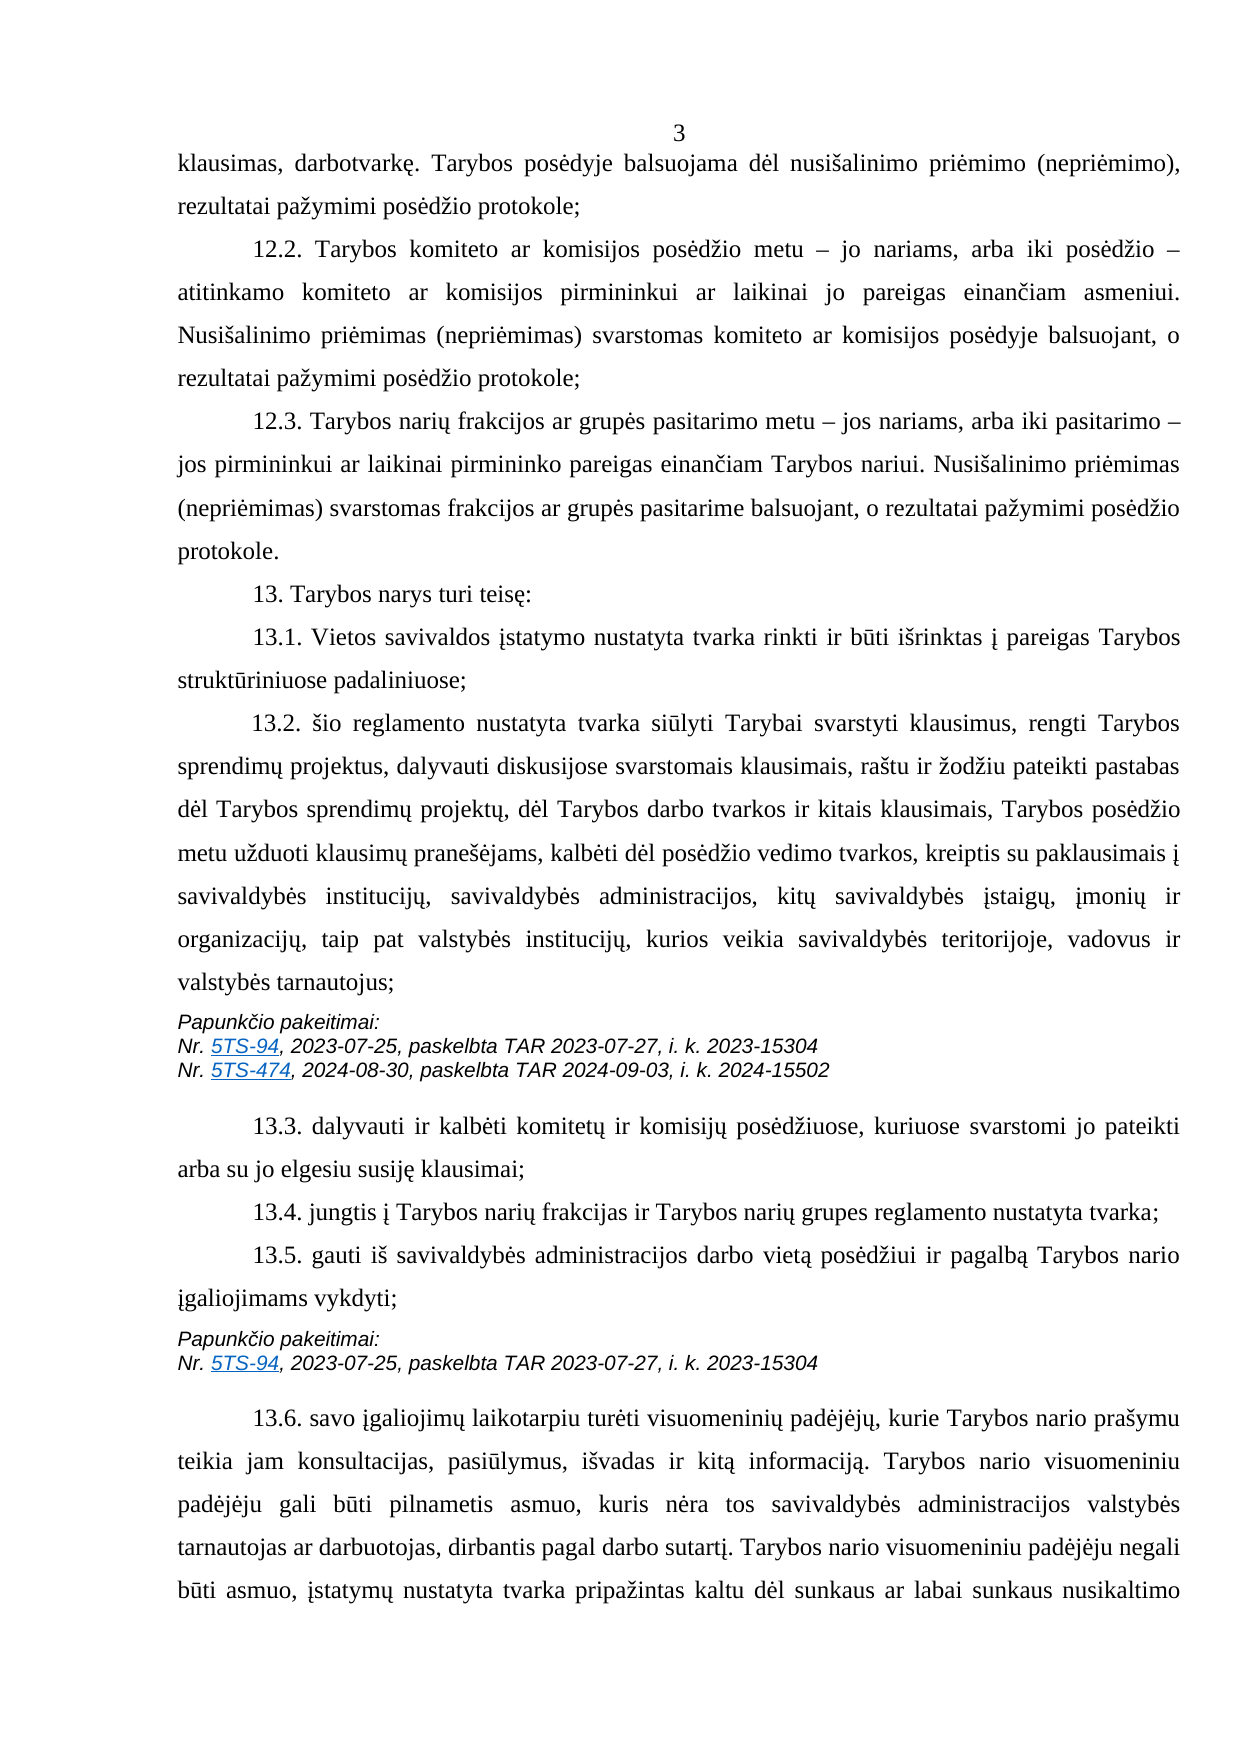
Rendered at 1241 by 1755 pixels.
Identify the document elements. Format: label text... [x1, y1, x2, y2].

text 13.3. dalyvauti ir kalbėti komitetų ir komisijų posėdžiuose, kuriuose svarstomi jo pateikti arba su jo elgesiu susiję klausimai; [177, 1111, 1181, 1183]
text 13.2. šio reglamento nustatyta tvarka siūlyti Tarybai svarstyti klausimus, rengti Tarybos sprendimų projektus, dalyvauti diskusijose svarstomais klausimais, raštu ir žodžiu pateikti pastabas dėl Tarybos sprendimų projektų, dėl Tarybos darbo tvarkos ir kitais klausimais, Tarybos posėdžio metu užduoti klausimų pranešėjams, kalbėti dėl posėdžio vedimo tvarkos, kreiptis su paklausimais į savivaldybės institucijų, savivaldybės administracijos, kitų savivaldybės įstaigų, įmonių ir organizacijų, taip pat valstybės institucijų, kurios veikia savivaldybės teritorijoje, vadovus ir valstybės tarnautojus; [177, 708, 1181, 996]
text 12.2. Tarybos komiteto ar komisijos posėdžio metu – jo nariams, arba iki posėdžio – atitinkamo komiteto ar komisijos pirmininkui ar laikinai jo pareigas einančiam asmeniui. Nusišalinimo priėmimas (nepriėmimas) svarstomas komiteto ar komisijos posėdyje balsuojant, o rezultatai pažymimi posėdžio protokole; [177, 234, 1181, 392]
text 13.4. jungtis į Tarybos narių frakcijas ir Tarybos narių grupes reglamento nustatyta tvarka; [177, 1197, 1181, 1226]
text 13. Tarybos narys turi teisę: [177, 579, 1181, 608]
text 13.5. gauti iš savivaldybės administracijos darbo vietą posėdžiui ir pagalbą Tarybos nario įgaliojimams vykdyti; [177, 1240, 1181, 1312]
text Nr. 5TS-474, 2024-08-30, paskelbta TAR 2024-09-03, i. k. 2024-15502 [177, 1058, 1181, 1082]
text Papunkčio pakeitimai: [177, 1326, 1181, 1350]
text 13.6. savo įgaliojimų laikotarpiu turėti visuomeninių padėjėjų, kurie Tarybos nario prašymu teikia jam konsultacijas, pasiūlymus, išvadas ir kitą informaciją. Tarybos nario visuomeniniu padėjėju gali būti pilnametis asmuo, kuris nėra tos savivaldybės administracijos valstybės tarnautojas ar darbuotojas, dirbantis pagal darbo sutartį. Tarybos nario visuomeniniu padėjėju negali būti asmuo, įstatymų nustatyta tvarka pripažintas kaltu dėl sunkaus ar labai sunkaus nusikaltimo [177, 1403, 1181, 1604]
text 12.3. Tarybos narių frakcijos ar grupės pasitarimo metu – jos nariams, arba iki pasitarimo – jos pirmininkui ar laikinai pirmininko pareigas einančiam Tarybos nariui. Nusišalinimo priėmimas (nepriėmimas) svarstomas frakcijos ar grupės pasitarime balsuojant, o rezultatai pažymimi posėdžio protokole. [177, 406, 1181, 564]
text klausimas, darbotvarkę. Tarybos posėdyje balsuojama dėl nusišalinimo priėmimo (nepriėmimo), rezultatai pažymimi posėdžio protokole; [177, 148, 1181, 219]
text Nr. 5TS-94, 2023-07-25, paskelbta TAR 2023-07-27, i. k. 2023-15304 [177, 1350, 1181, 1374]
text Papunkčio pakeitimai: [177, 1010, 1181, 1034]
text Nr. 5TS-94, 2023-07-25, paskelbta TAR 2023-07-27, i. k. 2023-15304 [177, 1034, 1181, 1058]
text 13.1. Vietos savivaldos įstatymo nustatyta tvarka rinkti ir būti išrinktas į pareigas Tarybos struktūriniuose padaliniuose; [177, 622, 1181, 694]
